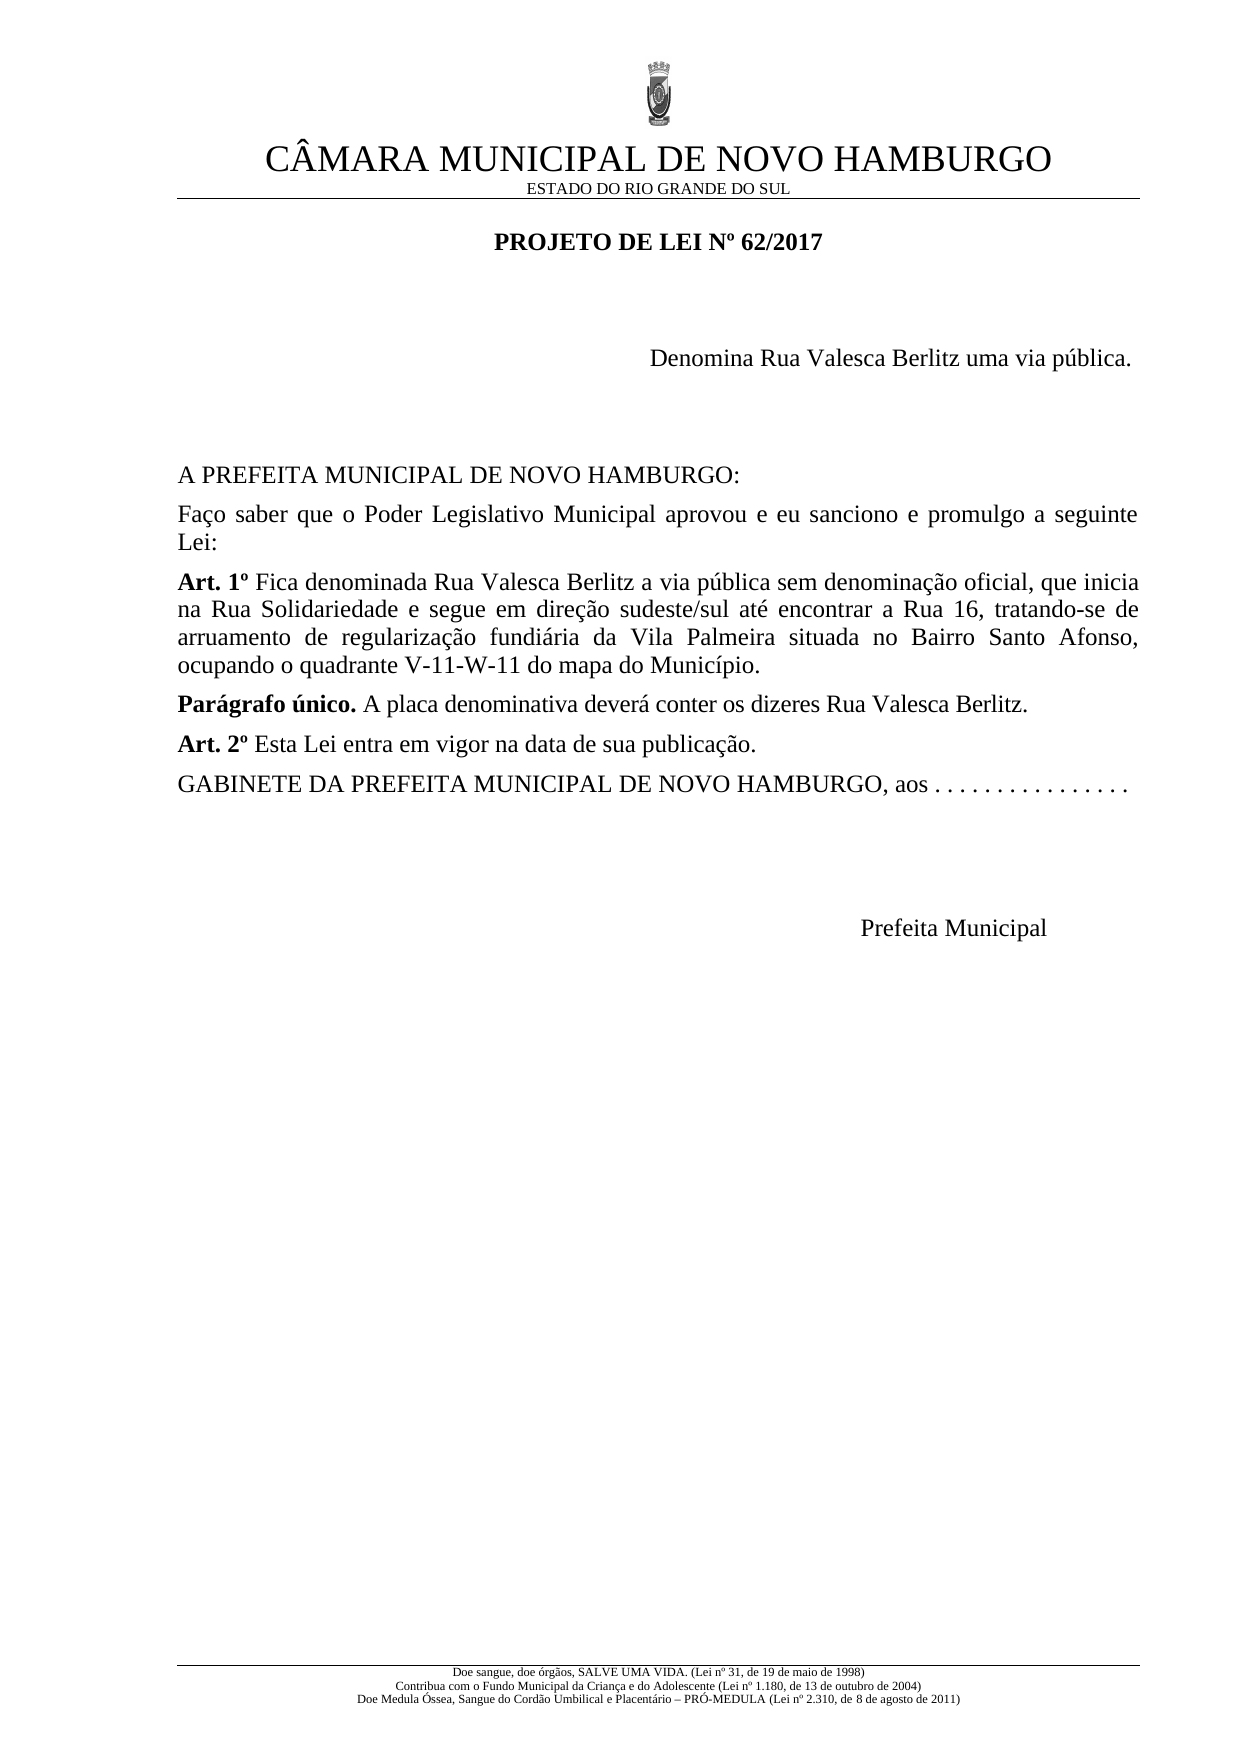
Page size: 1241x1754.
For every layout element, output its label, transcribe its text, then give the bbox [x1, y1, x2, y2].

text Denomina Rua Valesca Berlitz uma via pública. [649, 344, 1140, 372]
text PROJETO DE LEI Nº 62/2017 [177, 228, 1140, 256]
text Prefeita Municipal [768, 914, 1140, 941]
text Parágrafo único. A placa denominativa deverá conter os dizeres Rua Valesca Berlitz. [177, 691, 1140, 718]
text Art. 2º Esta Lei entra em vigor na data de sua publicação. [177, 730, 1140, 758]
text Faço saber que o Poder Legislativo Municipal aprovou e eu sanciono e promulgo a seguinte Lei: [177, 501, 1140, 556]
text A PREFEITA MUNICIPAL DE NOVO HAMBURGO: [177, 461, 1140, 489]
text GABINETE DA PREFEITA MUNICIPAL DE NOVO HAMBURGO, aos . . . . . . . . . . . . . . . . [177, 770, 1140, 797]
text Art. 1º Fica denominada Rua Valesca Berlitz a via pública sem denominação oficial, que inicia na Rua Solidariedade e segue em direção sudeste/sul até encontrar a Rua 16, tratando-se de arruamento de regularização fundiária da Vila Palmeira situada no Bairro Santo Afonso, ocupando o quadrante V-11-W-11 do mapa do Município. [177, 568, 1140, 679]
